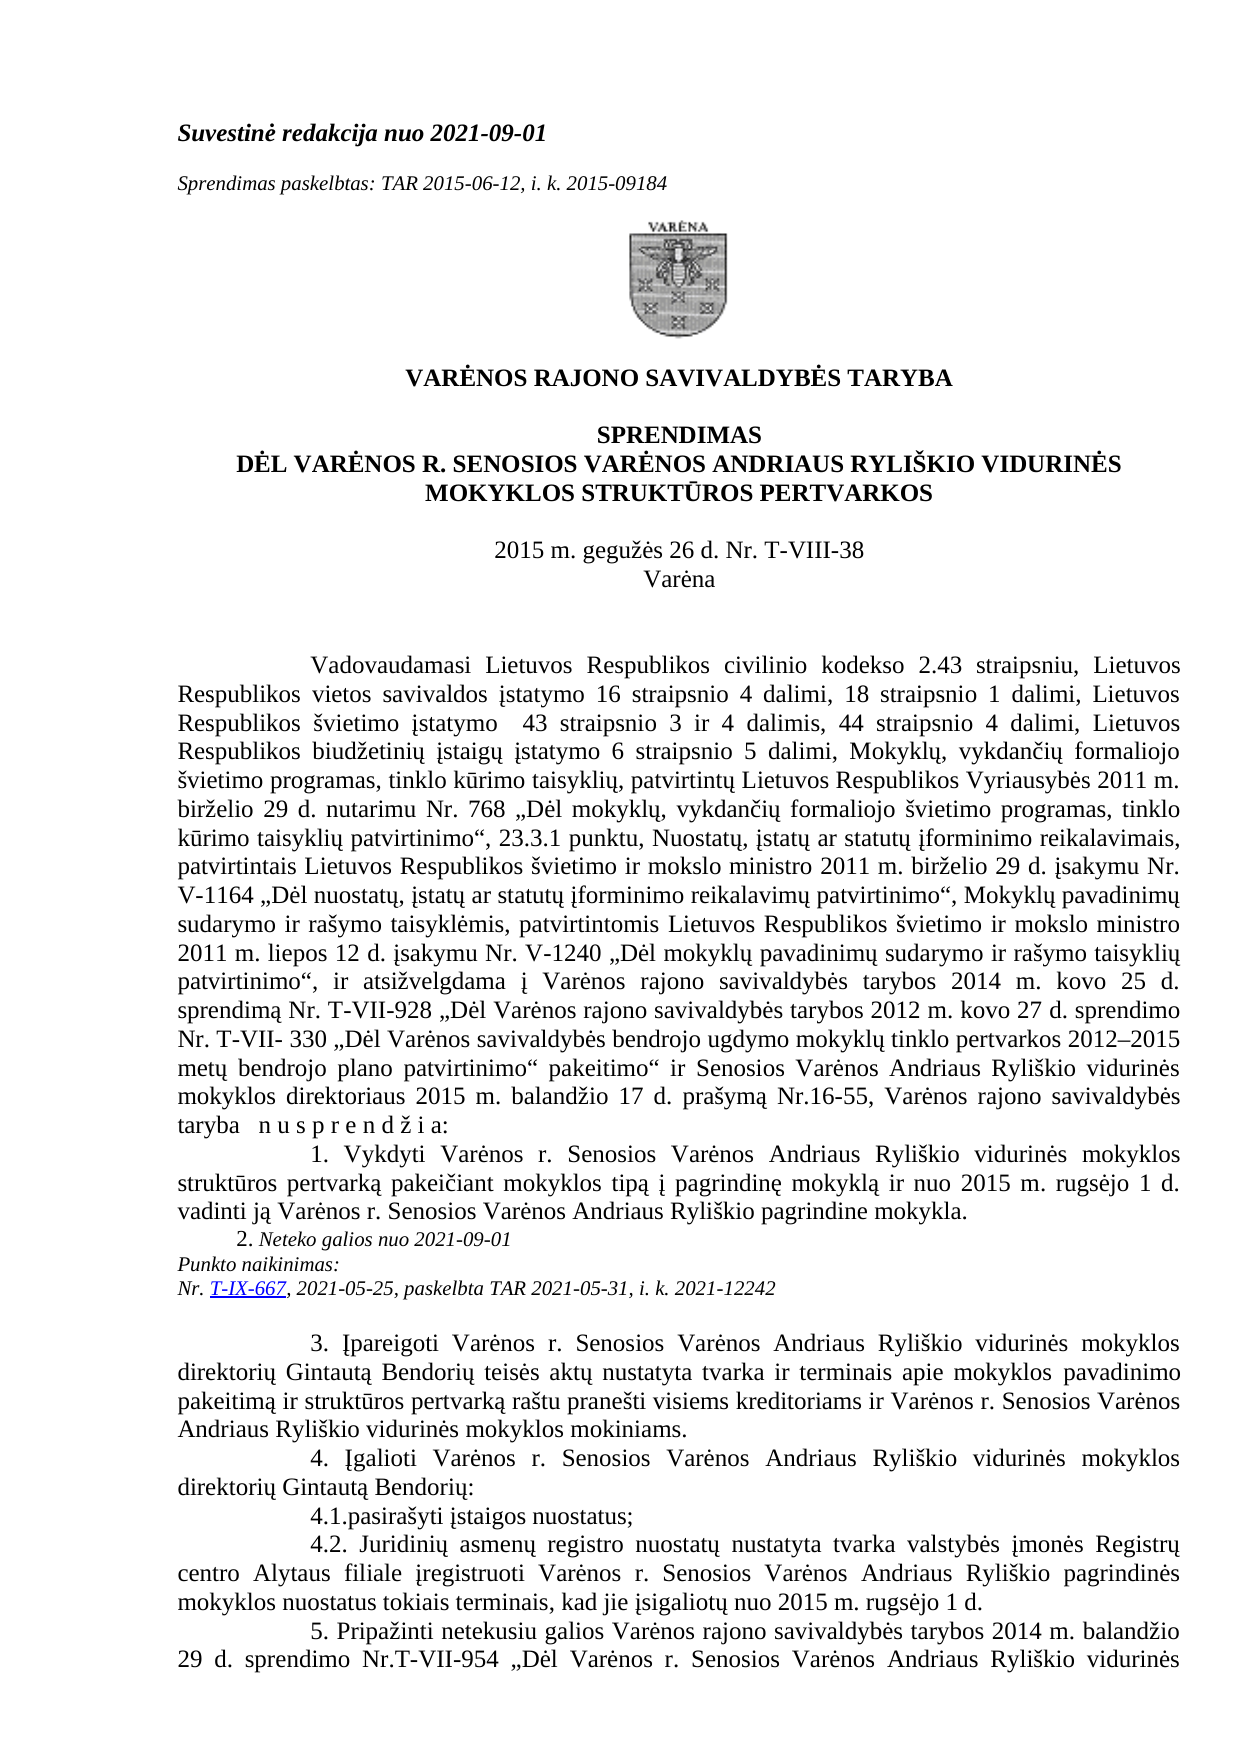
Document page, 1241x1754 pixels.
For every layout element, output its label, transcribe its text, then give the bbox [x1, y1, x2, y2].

text Varėna [177, 564, 1181, 593]
text 1. Vykdyti Varėnos r. Senosios Varėnos Andriaus Ryliškio vidurinės mokyklos struktūros pertvarką pakeičiant mokyklos tipą į pagrindinę mokyklą ir nuo 2015 m. rugsėjo 1 d. vadinti ją Varėnos r. Senosios Varėnos Andriaus Ryliškio pagrindine mokykla. [177, 1139, 1181, 1225]
text DĖL VARĖNOS R. SENOSIOS VARĖNOS ANDRIAUS RYLIŠKIO VIDURINĖS MOKYKLOS STRUKTŪROS PERTVARKOS [177, 449, 1181, 506]
text Suvestinė redakcija nuo 2021-09-01 [177, 118, 1181, 147]
text 4. Įgalioti Varėnos r. Senosios Varėnos Andriaus Ryliškio vidurinės mokyklos direktorių Gintautą Bendorių: [177, 1443, 1181, 1501]
text 5. Pripažinti netekusiu galios Varėnos rajono savivaldybės tarybos 2014 m. balandžio 29 d. sprendimo Nr.T-VII-954 „Dėl Varėnos r. Senosios Varėnos Andriaus Ryliškio vidurinės [177, 1616, 1181, 1673]
text Sprendimas paskelbtas: TAR 2015-06-12, i. k. 2015-09184 [177, 171, 1181, 195]
text Punkto naikinimas: [177, 1251, 1181, 1276]
text SPRENDIMAS [177, 420, 1181, 449]
text 3. Įpareigoti Varėnos r. Senosios Varėnos Andriaus Ryliškio vidurinės mokyklos direktorių Gintautą Bendorių teisės aktų nustatyta tvarka ir terminais apie mokyklos pavadinimo pakeitimą ir struktūros pertvarką raštu pranešti visiems kreditoriams ir Varėnos r. Senosios Varėnos Andriaus Ryliškio vidurinės mokyklos mokiniams. [177, 1328, 1181, 1443]
text 2. Neteko galios nuo 2021-09-01 [177, 1225, 1181, 1251]
text Vadovaudamasi Lietuvos Respublikos civilinio kodekso 2.43 straipsniu, Lietuvos Respublikos vietos savivaldos įstatymo 16 straipsnio 4 dalimi, 18 straipsnio 1 dalimi, Lietuvos Respublikos švietimo įstatymo 43 straipsnio 3 ir 4 dalimis, 44 straipsnio 4 dalimi, Lietuvos Respublikos biudžetinių įstaigų įstatymo 6 straipsnio 5 dalimi, Mokyklų, vykdančių formaliojo švietimo programas, tinklo kūrimo taisyklių, patvirtintų Lietuvos Respublikos Vyriausybės 2011 m. birželio 29 d. nutarimu Nr. 768 „Dėl mokyklų, vykdančių formaliojo švietimo programas, tinklo kūrimo taisyklių patvirtinimo“, 23.3.1 punktu, Nuostatų, įstatų ar statutų įforminimo reikalavimais, patvirtintais Lietuvos Respublikos švietimo ir mokslo ministro 2011 m. birželio 29 d. įsakymu Nr. V-1164 „Dėl nuostatų, įstatų ar statutų įforminimo reikalavimų patvirtinimo“, Mokyklų pavadinimų sudarymo ir rašymo taisyklėmis, patvirtintomis Lietuvos Respublikos švietimo ir mokslo ministro 2011 m. liepos 12 d. įsakymu Nr. V-1240 „Dėl mokyklų pavadinimų sudarymo ir rašymo taisyklių patvirtinimo“, ir atsižvelgdama į Varėnos rajono savivaldybės tarybos 2014 m. kovo 25 d. sprendimą Nr. T-VII-928 „Dėl Varėnos rajono savivaldybės tarybos 2012 m. kovo 27 d. sprendimo Nr. T-VII- 330 „Dėl Varėnos savivaldybės bendrojo ugdymo mokyklų tinklo pertvarkos 2012–2015 metų bendrojo plano patvirtinimo“ pakeitimo“ ir Senosios Varėnos Andriaus Ryliškio vidurinės mokyklos direktoriaus 2015 m. balandžio 17 d. prašymą Nr.16-55, Varėnos rajono savivaldybės taryba n u s p r e n d ž i a: [177, 650, 1181, 1139]
text VARĖNOS RAJONO SAVIVALDYBĖS TARYBA [177, 363, 1181, 391]
text 4.1.pasirašyti įstaigos nuostatus; [177, 1501, 1181, 1529]
text 4.2. Juridinių asmenų registro nuostatų nustatyta tvarka valstybės įmonės Registrų centro Alytaus filiale įregistruoti Varėnos r. Senosios Varėnos Andriaus Ryliškio pagrindinės mokyklos nuostatus tokiais terminais, kad jie įsigaliotų nuo 2015 m. rugsėjo 1 d. [177, 1529, 1181, 1616]
text 2015 m. gegužės 26 d. Nr. T-VIII-38 [177, 535, 1181, 564]
text Nr. T-IX-667, 2021-05-25, paskelbta TAR 2021-05-31, i. k. 2021-12242 [177, 1276, 1181, 1299]
